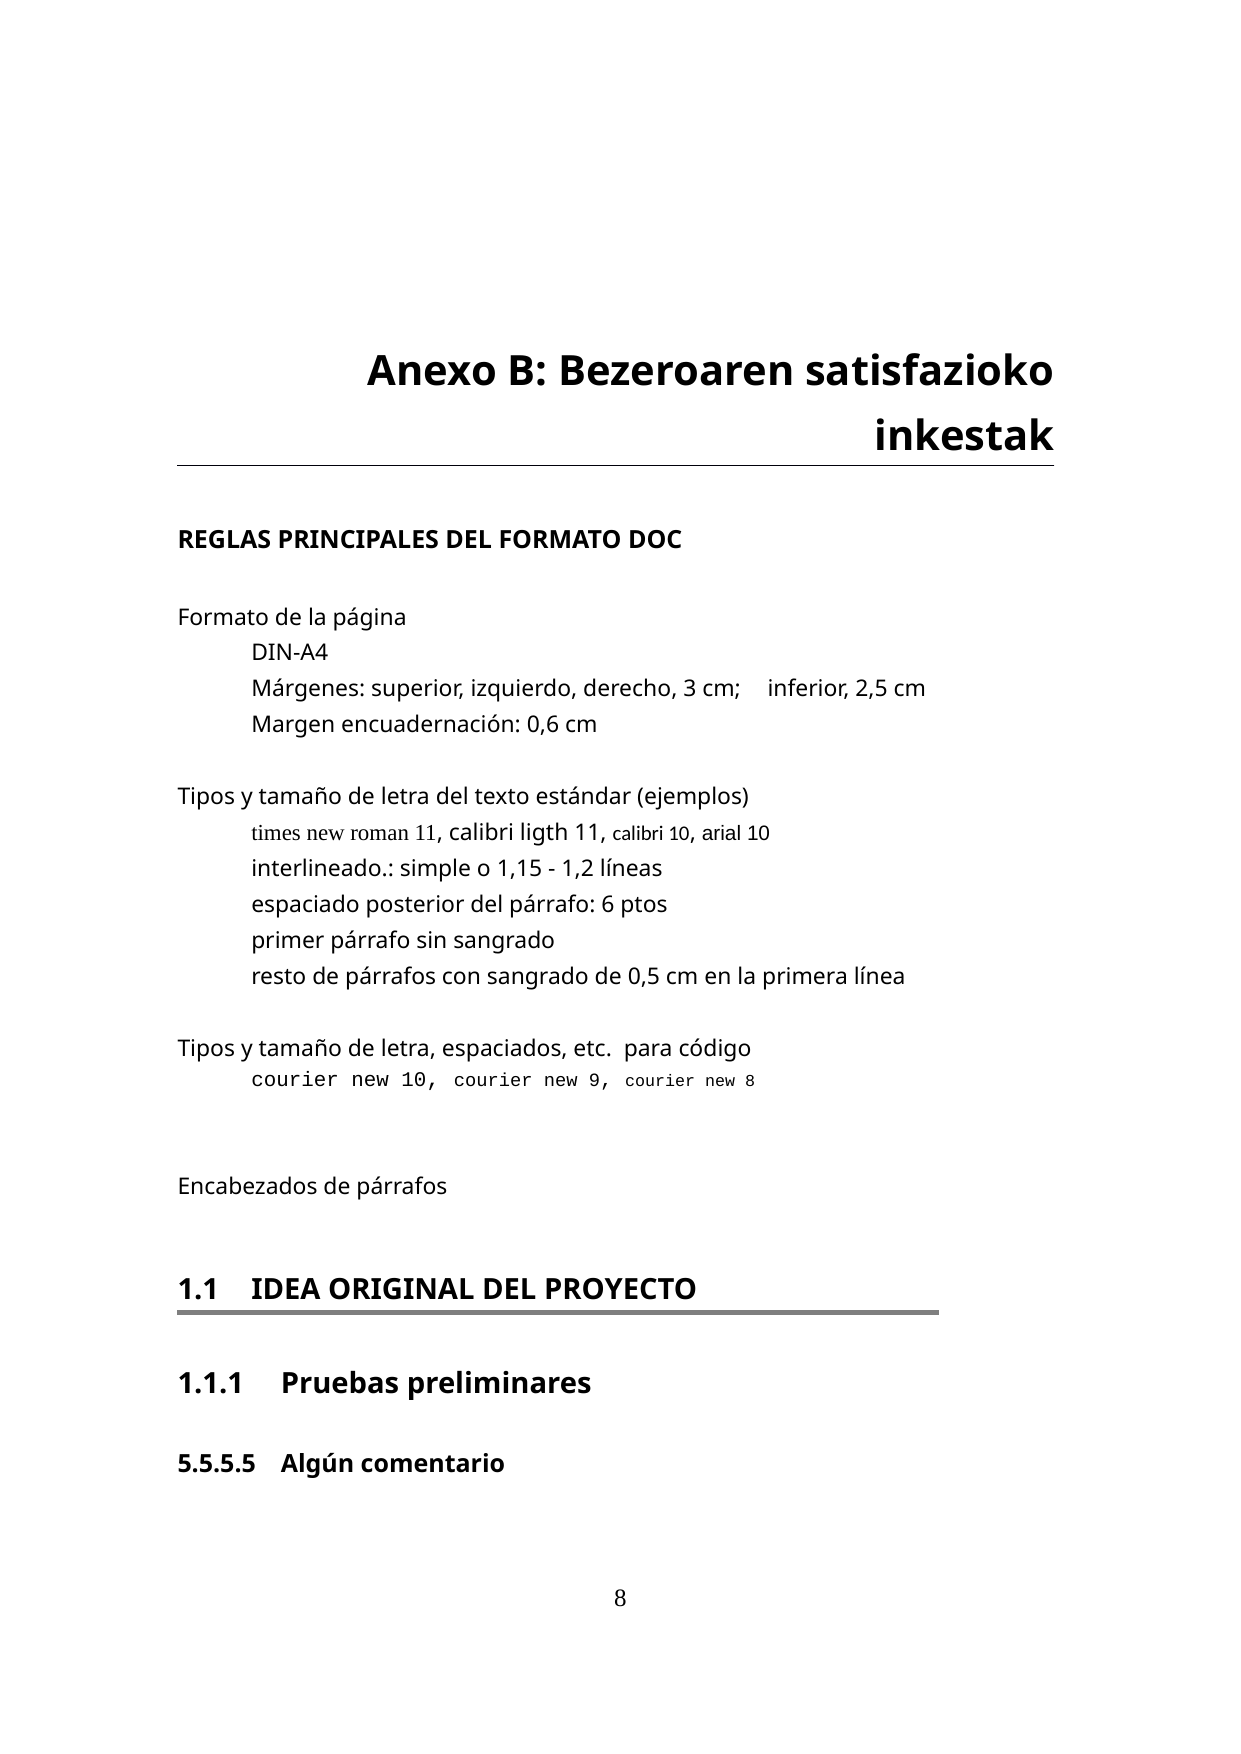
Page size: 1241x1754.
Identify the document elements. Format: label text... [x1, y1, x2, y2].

text interlineado.: simple o 1,15 - 1,2 líneas [177, 852, 1063, 883]
text 1.1 IDEA ORIGINAL DEL PROYECTO [177, 1268, 939, 1310]
text DIN-A4 [177, 636, 1063, 668]
text Formato de la página [177, 600, 1063, 632]
text Anexo B: Bezeroaren satisfazioko inkestak [177, 341, 1054, 465]
text Margen encuadernación: 0,6 cm [177, 708, 1063, 739]
text Encabezados de párrafos [177, 1170, 1063, 1201]
text times new roman 11, calibri ligth 11, calibri 10, arial 10 [177, 816, 1063, 847]
text Tipos y tamaño de letra, espaciados, etc. para código [177, 1032, 1063, 1063]
text espaciado posterior del párrafo: 6 ptos [177, 888, 1063, 919]
text 5.5.5.5 Algún comentario [177, 1446, 1063, 1480]
text courier new 10, courier new 9, courier new 8 [177, 1068, 1063, 1093]
text resto de párrafos con sangrado de 0,5 cm en la primera línea [177, 960, 1063, 991]
text Tipos y tamaño de letra del texto estándar (ejemplos) [177, 780, 1063, 811]
text REGLAS PRINCIPALES DEL FORMATO DOC [177, 522, 1063, 556]
text 1.1.1 Pruebas preliminares [177, 1363, 1063, 1402]
text Márgenes: superior, izquierdo, derecho, 3 cm; inferior, 2,5 cm [177, 672, 1063, 703]
text primer párrafo sin sangrado [177, 924, 1063, 955]
